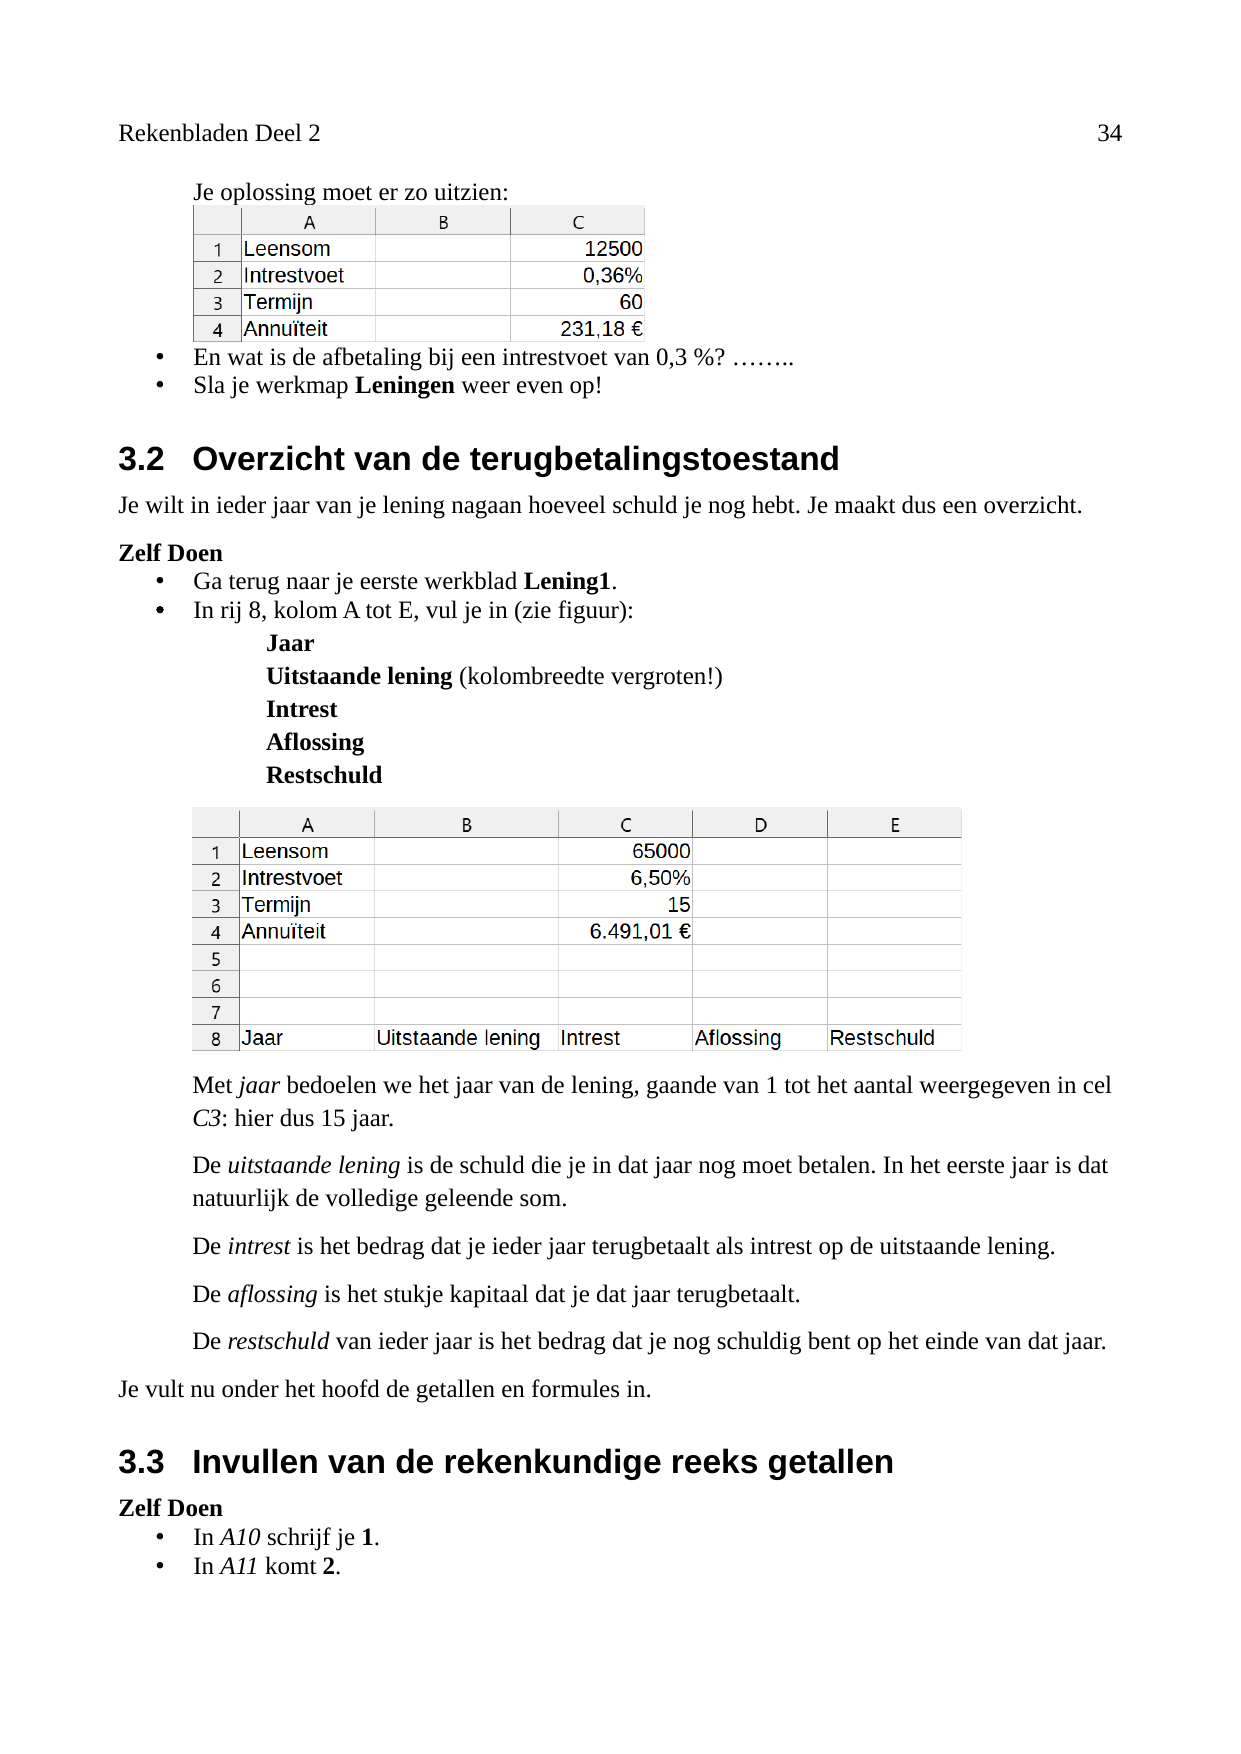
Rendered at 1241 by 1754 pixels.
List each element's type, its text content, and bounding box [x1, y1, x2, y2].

text De restschuld van ieder jaar is het bedrag dat je nog schuldig bent op het einde van dat jaar. [192, 1326, 1122, 1355]
list En wat is de afbetaling bij een intrestvoet van 0,3 %? …….. [156, 342, 1122, 371]
text De intrest is het bedrag dat je ieder jaar terugbetaalt als intrest op de uitstaande lening. [192, 1231, 1122, 1260]
list In A10 schrijf je 1. [156, 1522, 1122, 1551]
text Met jaar bedoelen we het jaar van de lening, gaande van 1 tot het aantal weergegeven in cel C3: hier dus 15 jaar. [192, 1070, 1122, 1132]
picture [193, 205, 645, 342]
list In rij 8, kolom A tot E, vul je in (zie figuur): Jaar Uitstaande lening (kolombreedte vergroten!) Intrest Aflossing Restschuld [156, 595, 1122, 789]
subtitle Invullen van de rekenkundige reeks getallen [118, 1442, 1122, 1481]
list Je oplossing moet er zo uitzien: [156, 177, 1122, 206]
subtitle Overzicht van de terugbetalingstoestand [118, 439, 1122, 478]
text Je wilt in ieder jaar van je lening nagaan hoeveel schuld je nog hebt. Je maakt dus een overzicht. [118, 490, 1122, 519]
text Je vult nu onder het hoofd de getallen en formules in. [118, 1374, 1122, 1403]
text De uitstaande lening is de schuld die je in dat jaar nog moet betalen. In het eerste jaar is dat natuurlijk de volledige geleende som. [192, 1150, 1122, 1212]
list Ga terug naar je eerste werkblad Lening1. [156, 566, 1122, 595]
text De aflossing is het stukje kapitaal dat je dat jaar terugbetaalt. [192, 1279, 1122, 1307]
text Zelf Doen [118, 538, 1122, 566]
picture [192, 807, 962, 1051]
list Sla je werkmap Leningen weer even op! [156, 371, 1122, 399]
text Zelf Doen [118, 1493, 1122, 1522]
list In A11 komt 2. [156, 1551, 1122, 1580]
